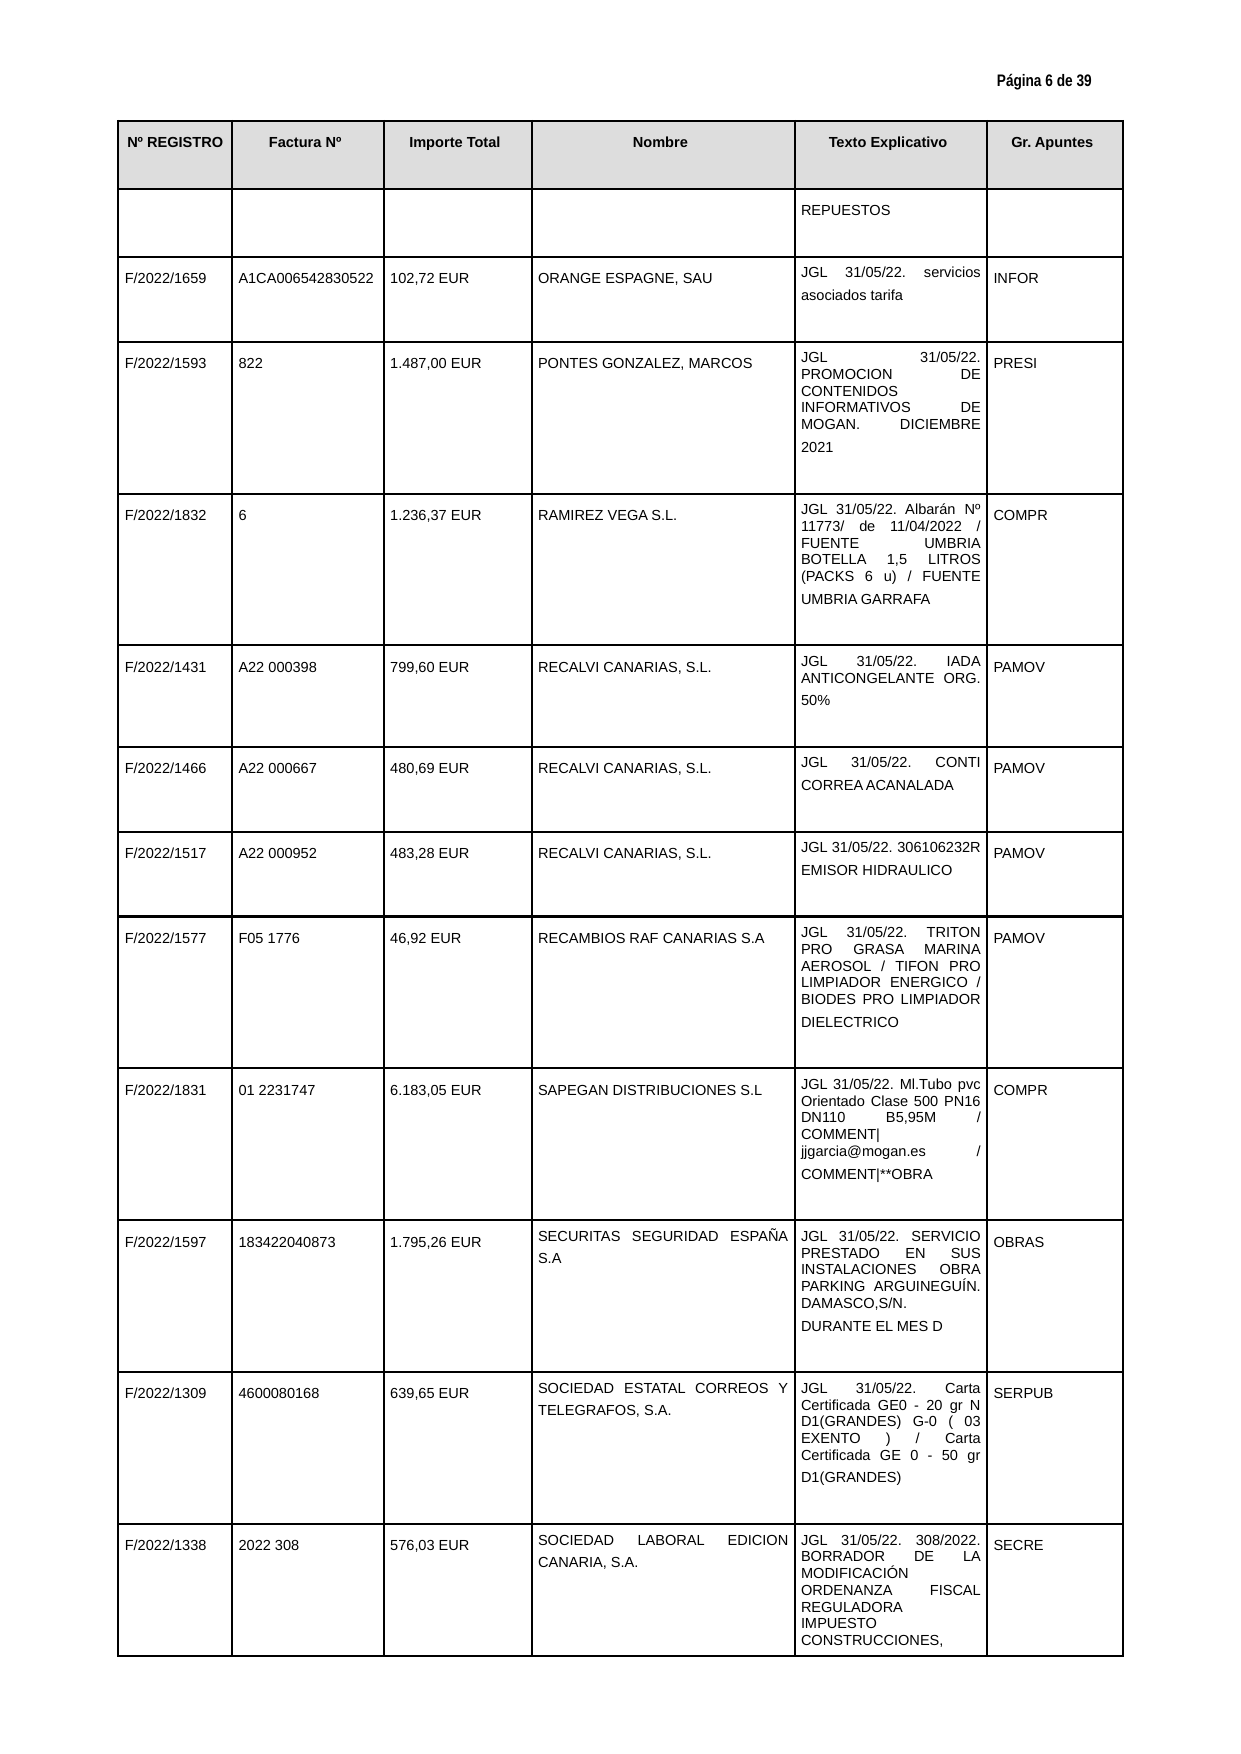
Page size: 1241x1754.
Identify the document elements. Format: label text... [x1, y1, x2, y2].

table_cell JGL 31/05/22. SERVICIO PRESTADO EN SUS INSTALACIONES OBRA PARKING ARGUINEGUÍN. DAMASCO,S/N. DURANTE EL MES D [796, 1221, 986, 1371]
table_cell 799,60 EUR [385, 646, 531, 746]
table_cell 639,65 EUR [385, 1373, 531, 1523]
table_cell 01 2231747 [233, 1069, 383, 1219]
table_cell F/2022/1577 [119, 918, 231, 1067]
table_header Factura Nº [233, 122, 383, 188]
table_cell JGL 31/05/22. Ml.Tubo pvc Orientado Clase 500 PN16 DN110 B5,95M / COMMENT|jjgarcia@mogan.es / COMMENT|**OBRA [796, 1069, 986, 1219]
table_cell RECALVI CANARIAS, S.L. [533, 646, 794, 746]
table_cell A22 000398 [233, 646, 383, 746]
table_cell 576,03 EUR [385, 1525, 531, 1655]
table_cell [988, 190, 1122, 256]
table_cell 1.795,26 EUR [385, 1221, 531, 1371]
table_cell SECRE [988, 1525, 1122, 1655]
table_cell SAPEGAN DISTRIBUCIONES S.L [533, 1069, 794, 1219]
table_cell F05 1776 [233, 918, 383, 1067]
table_cell JGL 31/05/22. Albarán Nº 11773/ de 11/04/2022 / FUENTE UMBRIA BOTELLA 1,5 LITROS (PACKS 6 u) / FUENTE UMBRIA GARRAFA [796, 495, 986, 644]
table_cell JGL 31/05/22. 306106232R EMISOR HIDRAULICO [796, 833, 986, 915]
table_cell SERPUB [988, 1373, 1122, 1523]
table_cell SOCIEDAD ESTATAL CORREOS Y TELEGRAFOS, S.A. [533, 1373, 794, 1523]
table_cell 6.183,05 EUR [385, 1069, 531, 1219]
table_cell COMPR [988, 1069, 1122, 1219]
table_cell [233, 190, 383, 256]
table_cell F/2022/1831 [119, 1069, 231, 1219]
table_cell 46,92 EUR [385, 918, 531, 1067]
table_cell ORANGE ESPAGNE, SAU [533, 258, 794, 341]
table_cell F/2022/1659 [119, 258, 231, 341]
table_cell PAMOV [988, 918, 1122, 1067]
table_cell JGL 31/05/22. TRITON PRO GRASA MARINA AEROSOL / TIFON PRO LIMPIADOR ENERGICO / BIODES PRO LIMPIADOR DIELECTRICO [796, 918, 986, 1067]
table_cell JGL 31/05/22. CONTI CORREA ACANALADA [796, 748, 986, 831]
table_cell PAMOV [988, 646, 1122, 746]
table_cell PRESI [988, 343, 1122, 492]
table_cell 483,28 EUR [385, 833, 531, 915]
table_cell F/2022/1466 [119, 748, 231, 831]
table_cell [533, 190, 794, 256]
table_cell F/2022/1832 [119, 495, 231, 644]
table_cell RECALVI CANARIAS, S.L. [533, 748, 794, 831]
table_cell 480,69 EUR [385, 748, 531, 831]
table_cell PAMOV [988, 833, 1122, 915]
table_cell PONTES GONZALEZ, MARCOS [533, 343, 794, 492]
table_cell JGL 31/05/22. PROMOCION DE CONTENIDOS INFORMATIVOS DE MOGAN. DICIEMBRE 2021 [796, 343, 986, 492]
table_cell 102,72 EUR [385, 258, 531, 341]
table_cell JGL 31/05/22. 308/2022. BORRADOR DE LA MODIFICACIÓN ORDENANZA FISCAL REGULADORA IMPUESTO CONSTRUCCIONES, [796, 1525, 986, 1655]
table_cell JGL 31/05/22. IADA ANTICONGELANTE ORG. 50% [796, 646, 986, 746]
table_cell A22 000667 [233, 748, 383, 831]
table_cell COMPR [988, 495, 1122, 644]
table_cell RECAMBIOS RAF CANARIAS S.A [533, 918, 794, 1067]
table_header Nombre [533, 122, 794, 188]
table_cell 822 [233, 343, 383, 492]
table_cell SOCIEDAD LABORAL EDICION CANARIA, S.A. [533, 1525, 794, 1655]
table_cell F/2022/1309 [119, 1373, 231, 1523]
table_cell RECALVI CANARIAS, S.L. [533, 833, 794, 915]
table_cell RAMIREZ VEGA S.L. [533, 495, 794, 644]
table_cell 183422040873 [233, 1221, 383, 1371]
table_cell A1CA006542830522 [233, 258, 383, 341]
table_cell 1.487,00 EUR [385, 343, 531, 492]
table_cell F/2022/1431 [119, 646, 231, 746]
table_header Importe Total [385, 122, 531, 188]
table_cell JGL 31/05/22. servicios asociados tarifa [796, 258, 986, 341]
table_cell 1.236,37 EUR [385, 495, 531, 644]
table_cell F/2022/1517 [119, 833, 231, 915]
table_cell INFOR [988, 258, 1122, 341]
table_header Gr. Apuntes [988, 122, 1122, 188]
table_cell F/2022/1338 [119, 1525, 231, 1655]
table_header Nº REGISTRO [119, 122, 231, 188]
table_cell OBRAS [988, 1221, 1122, 1371]
table_cell 6 [233, 495, 383, 644]
table_cell 4600080168 [233, 1373, 383, 1523]
table_cell [385, 190, 531, 256]
table_cell 2022 308 [233, 1525, 383, 1655]
table_cell A22 000952 [233, 833, 383, 915]
table_cell F/2022/1593 [119, 343, 231, 492]
table_cell JGL 31/05/22. Carta Certificada GE0 - 20 gr N D1(GRANDES) G-0 ( 03 EXENTO ) / Carta Certificada GE 0 - 50 gr D1(GRANDES) [796, 1373, 986, 1523]
table_cell PAMOV [988, 748, 1122, 831]
table_cell SECURITAS SEGURIDAD ESPAÑA S.A [533, 1221, 794, 1371]
table_cell [119, 190, 231, 256]
table_cell REPUESTOS [796, 190, 986, 256]
table_header Texto Explicativo [796, 122, 986, 188]
table_cell F/2022/1597 [119, 1221, 231, 1371]
